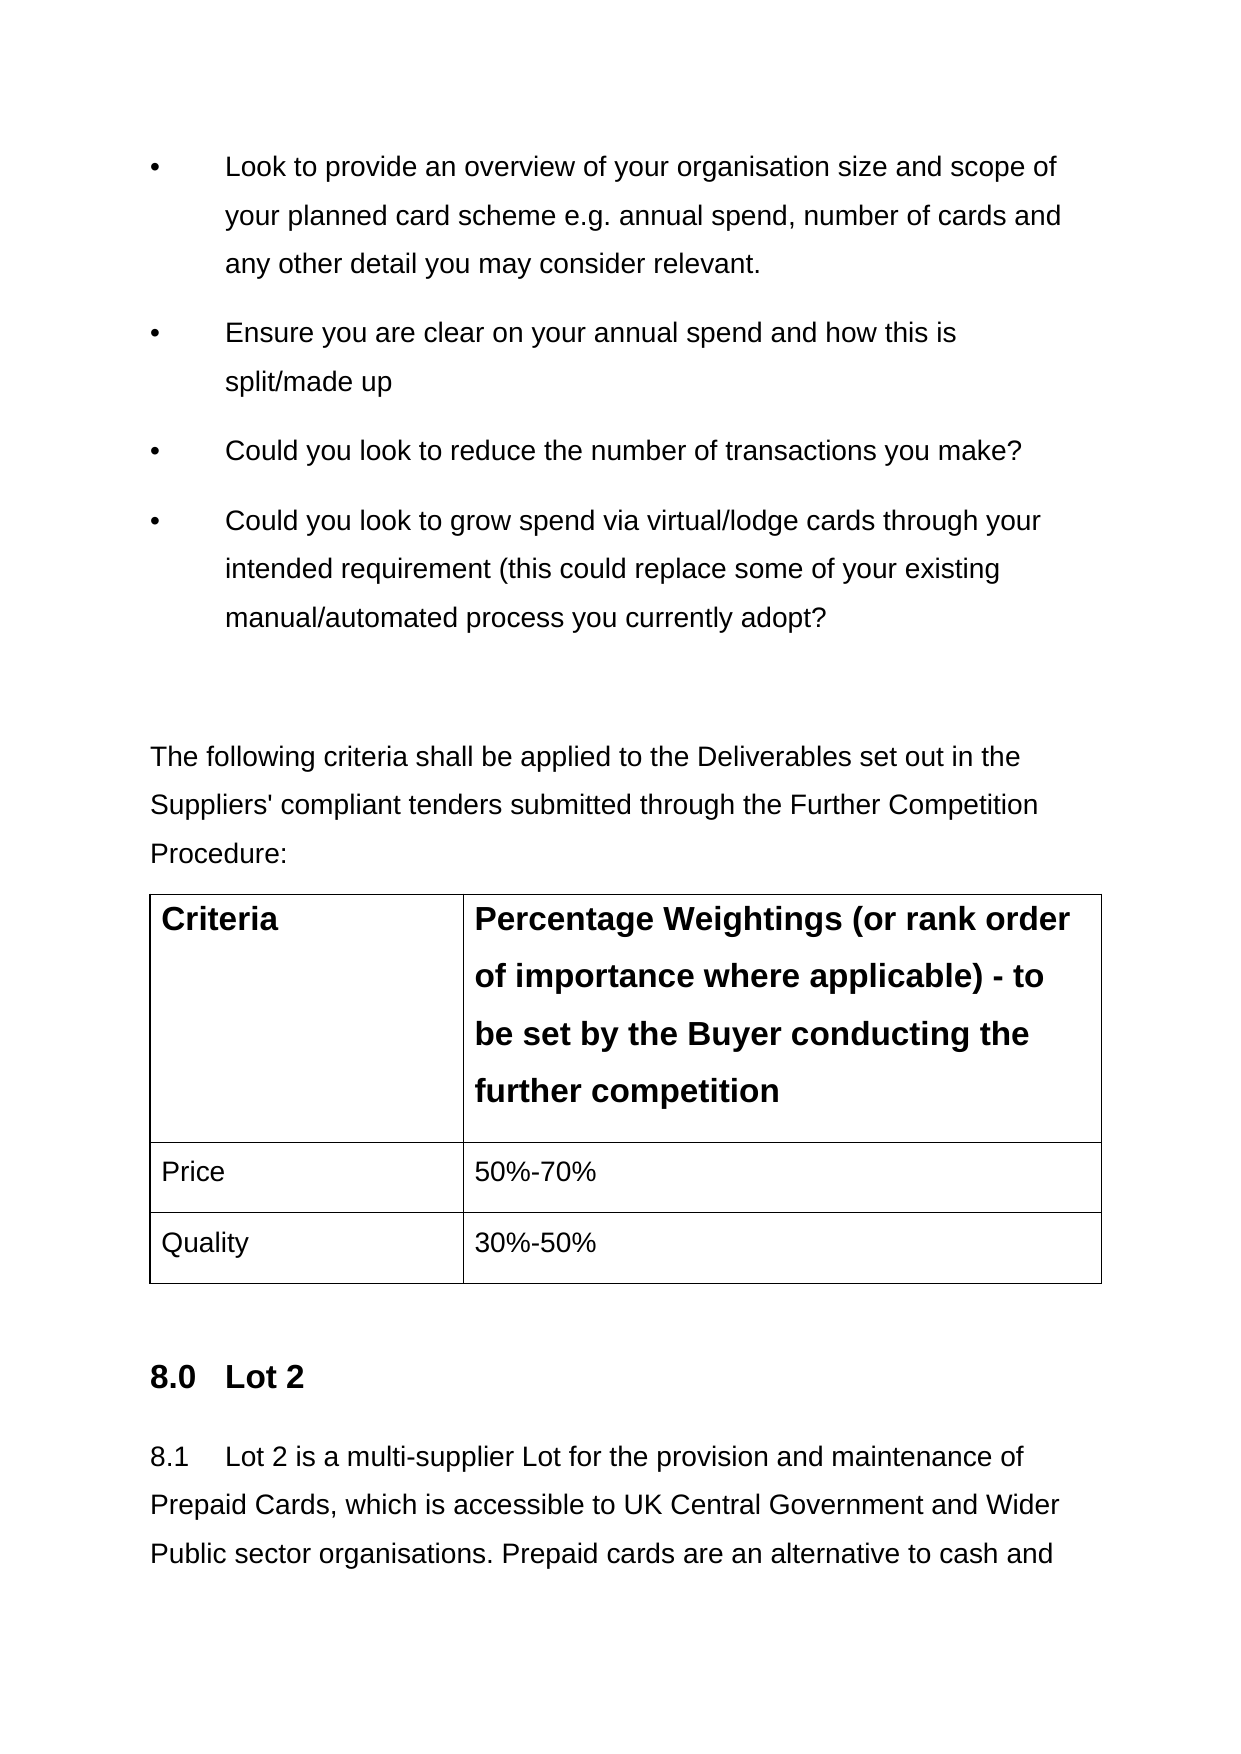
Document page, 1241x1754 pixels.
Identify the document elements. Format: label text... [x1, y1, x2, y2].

text The following criteria shall be applied to the Deliverables set out in the Suppliers' compliant tenders submitted through the Further Competition Procedure: [150, 739, 1090, 869]
text • Look to provide an overview of your organisation size and scope of your planned card scheme e.g. annual spend, number of cards and any other detail you may consider relevant. [150, 150, 1090, 279]
table_cell 30%-50% [464, 1213, 1101, 1282]
table_cell Price [151, 1143, 463, 1212]
table_cell 50%-70% [464, 1143, 1101, 1212]
text 8.1 Lot 2 is a multi-supplier Lot for the provision and maintenance of Prepaid Cards, which is accessible to UK Central Government and Wider Public sector organisations. Prepaid cards are an alternative to cash and [150, 1440, 1090, 1569]
table_cell Quality [151, 1213, 463, 1282]
subtitle 8.0 Lot 2 [150, 1357, 1090, 1396]
text • Could you look to reduce the number of transactions you make? [150, 434, 1090, 467]
text • Could you look to grow spend via virtual/lodge cards through your intended requirement (this could replace some of your existing manual/automated process you currently adopt? [150, 504, 1090, 633]
table_header Criteria [151, 895, 463, 1142]
text • Ensure you are clear on your annual spend and how this is split/made up [150, 316, 1090, 397]
table_header Percentage Weightings (or rank order of importance where applicable) - to be set by the Buyer conducting the further competition [464, 895, 1101, 1142]
